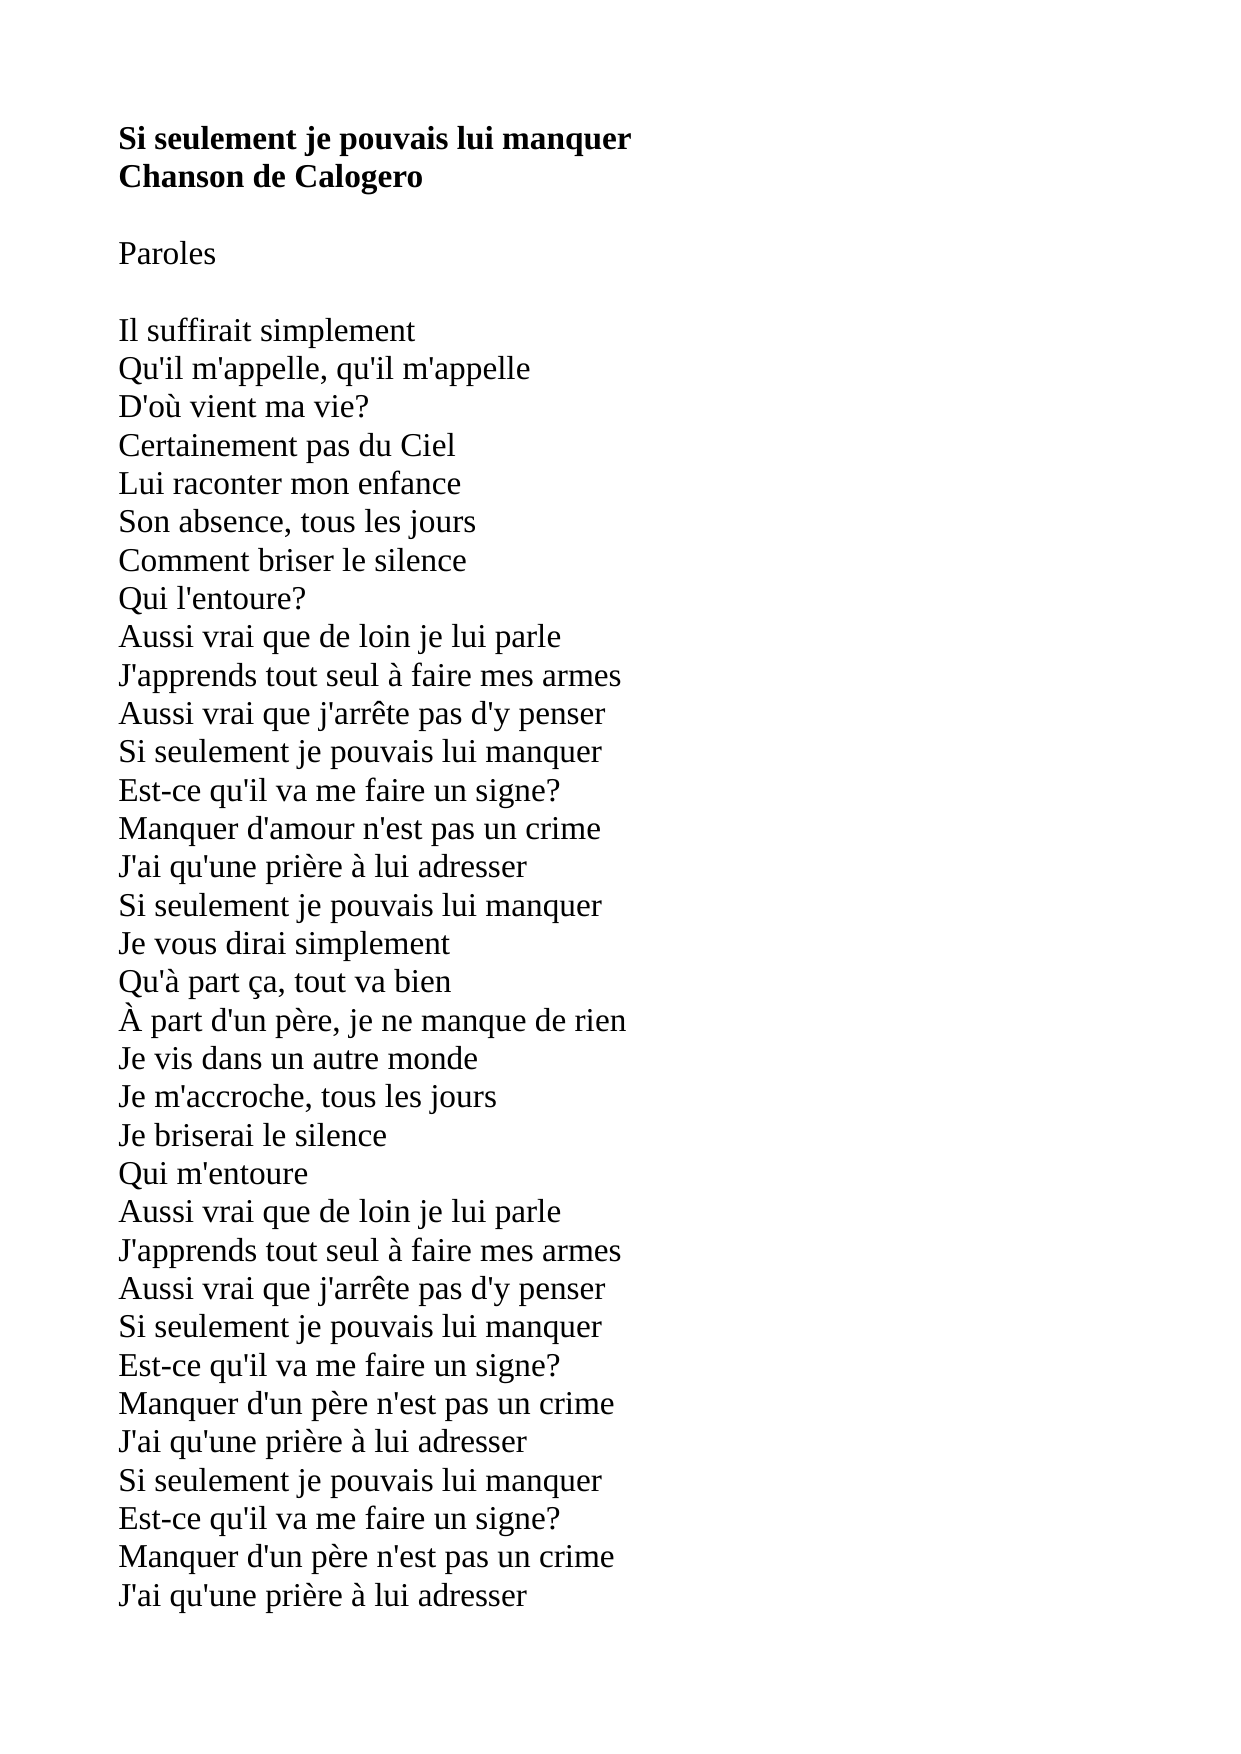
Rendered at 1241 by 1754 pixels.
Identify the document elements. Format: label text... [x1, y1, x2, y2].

text Manquer d'un père n'est pas un crime [118, 1536, 1122, 1575]
text J'ai qu'une prière à lui adresser [118, 1421, 1122, 1460]
text Lui raconter mon enfance [118, 463, 1122, 501]
text Qui l'entoure? [118, 578, 1122, 616]
text Si seulement je pouvais lui manquer [118, 118, 1122, 156]
text Je vous dirai simplement [118, 923, 1122, 961]
text J'ai qu'une prière à lui adresser [118, 1575, 1122, 1613]
text Aussi vrai que de loin je lui parle [118, 616, 1122, 655]
text Qu'il m'appelle, qu'il m'appelle [118, 348, 1122, 386]
text Je briserai le silence [118, 1115, 1122, 1153]
text Si seulement je pouvais lui manquer [118, 731, 1122, 770]
text D'où vient ma vie? [118, 386, 1122, 425]
text J'ai qu'une prière à lui adresser [118, 846, 1122, 885]
text Si seulement je pouvais lui manquer [118, 885, 1122, 923]
text Aussi vrai que j'arrête pas d'y penser [118, 1268, 1122, 1306]
text Est-ce qu'il va me faire un signe? [118, 1498, 1122, 1536]
text Je m'accroche, tous les jours [118, 1076, 1122, 1115]
text Qu'à part ça, tout va bien [118, 961, 1122, 1000]
text À part d'un père, je ne manque de rien [118, 1000, 1122, 1038]
text Certainement pas du Ciel [118, 425, 1122, 463]
text Aussi vrai que j'arrête pas d'y penser [118, 693, 1122, 731]
text Manquer d'amour n'est pas un crime [118, 808, 1122, 846]
text Qui m'entoure [118, 1153, 1122, 1191]
text Si seulement je pouvais lui manquer [118, 1460, 1122, 1498]
text J'apprends tout seul à faire mes armes [118, 655, 1122, 693]
text Je vis dans un autre monde [118, 1038, 1122, 1076]
text Il suffirait simplement [118, 310, 1122, 348]
text Chanson de Calogero [118, 156, 1122, 195]
text Paroles [118, 233, 1122, 310]
text Est-ce qu'il va me faire un signe? [118, 770, 1122, 808]
text Est-ce qu'il va me faire un signe? [118, 1345, 1122, 1383]
text Comment briser le silence [118, 540, 1122, 578]
text J'apprends tout seul à faire mes armes [118, 1230, 1122, 1268]
text Son absence, tous les jours [118, 501, 1122, 540]
text Si seulement je pouvais lui manquer [118, 1306, 1122, 1345]
text Manquer d'un père n'est pas un crime [118, 1383, 1122, 1421]
text Aussi vrai que de loin je lui parle [118, 1191, 1122, 1230]
